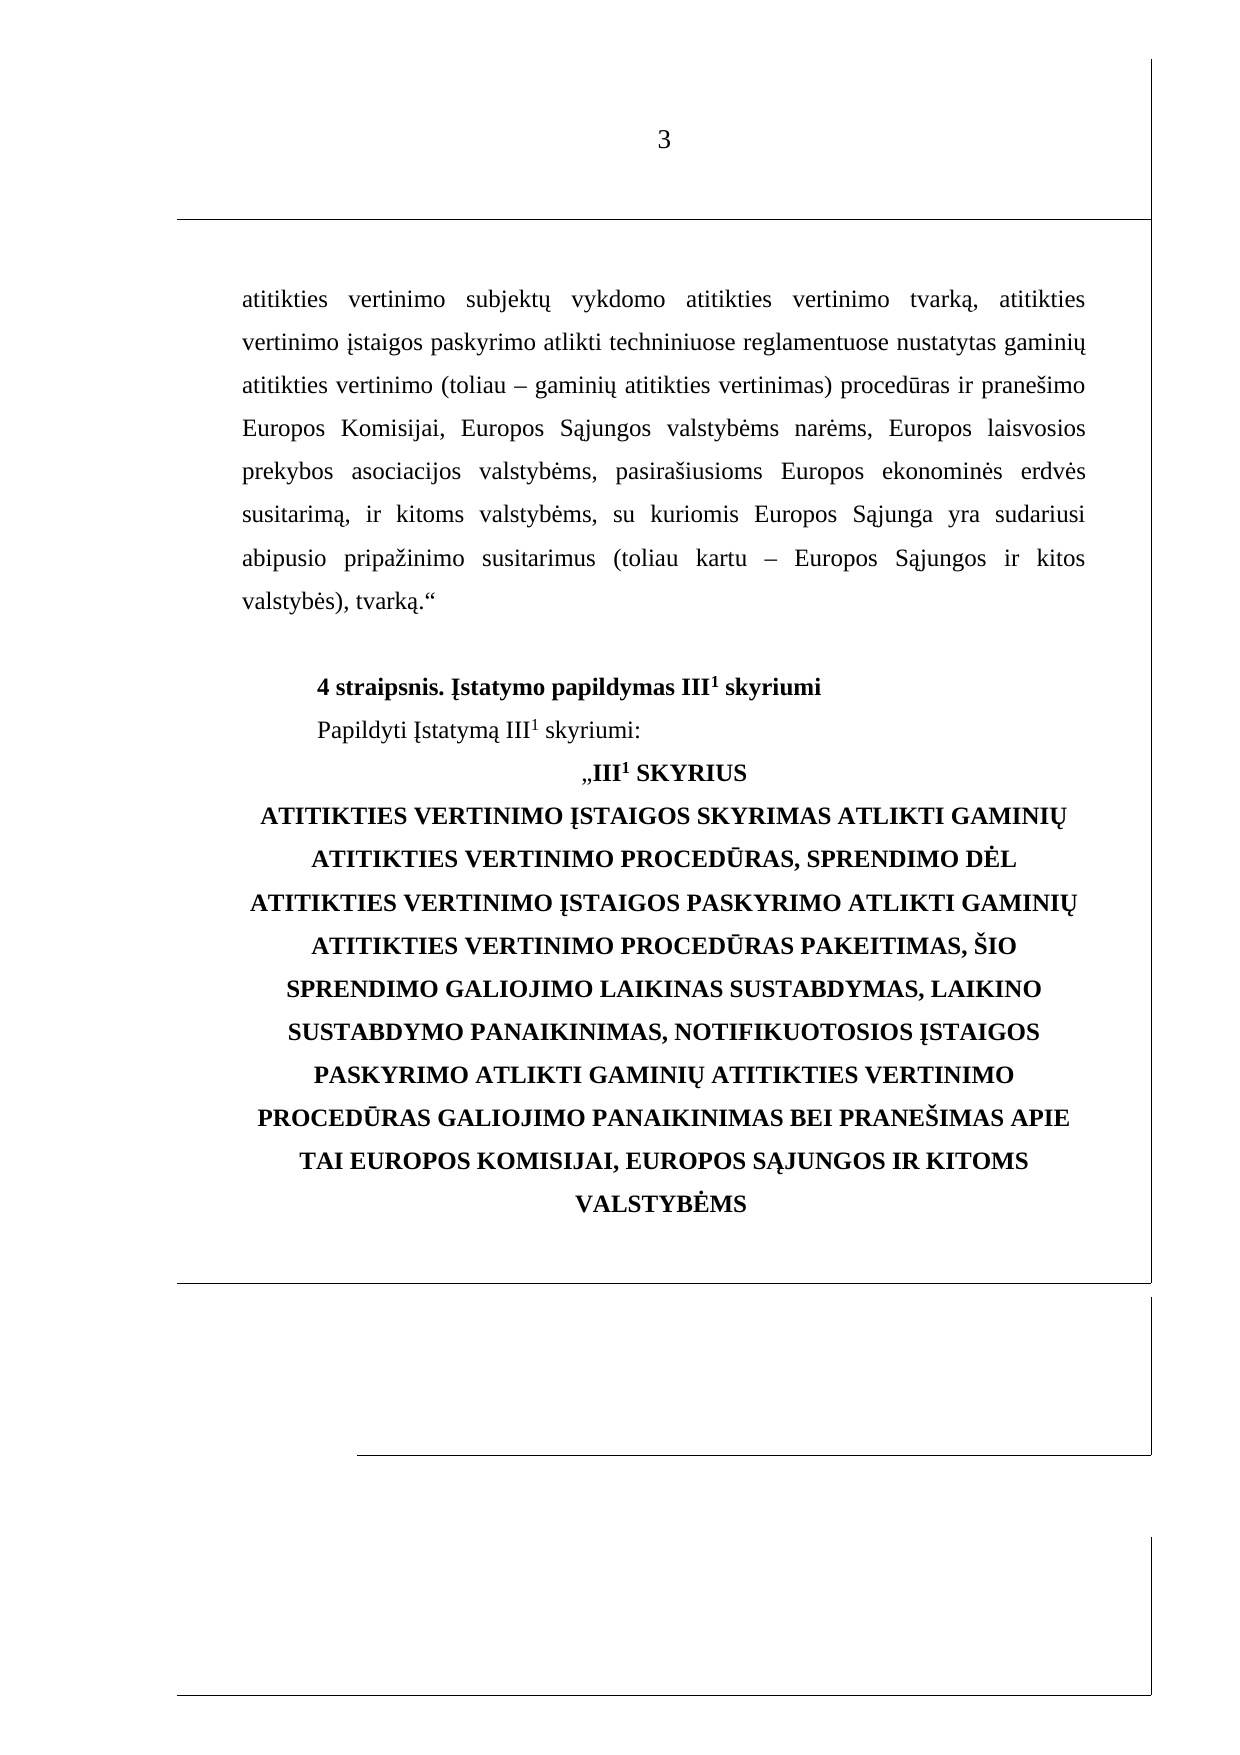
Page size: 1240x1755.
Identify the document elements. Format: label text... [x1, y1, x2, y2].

text „III1 SKYRIUS [177, 694, 1151, 737]
text Papildyti Įstatymą III1 skyriumi: [177, 651, 1151, 694]
text ATITIKTIES VERTINIMO ĮSTAIGOS SKYRIMAS ATLIKTI GAMINIŲ ATITIKTIES VERTINIMO PROCEDŪRAS, SPRENDIMO DĖL ATITIKTIES VERTINIMO ĮSTAIGOS PASKYRIMO ATLIKTI GAMINIŲ ATITIKTIES VERTINIMO PROCEDŪRAS PAKEITIMAS, ŠIO SPRENDIMO GALIOJIMO LAIKINAS SUSTABDYMAS, LAIKINO SUSTABDYMO PANAIKINIMAS, NOTIFIKUOTOSIOS ĮSTAIGOS PASKYRIMO ATLIKTI GAMINIŲ ATITIKTIES VERTINIMO PROCEDŪRAS GALIOJIMO PANAIKINIMAS BEI PRANEŠIMAS APIE TAI EUROPOS KOMISIJAI, EUROPOS SĄJUNGOS IR KITOMS VALSTYBĖMS [177, 737, 1151, 1283]
text 4 straipsnis. Įstatymo papildymas III1 skyriumi [177, 607, 1151, 651]
text Vyriausybė ar jos įgaliotos institucijos, pagal kompetenciją įgyvendindamos Europos Sąjungos teisės aktus, susijusius su atitikties vertinimu, nustato reikalavimus konkretiems atitikties vertinimo objektams ir tiems objektams taikomą atitikties vertinimo subjektų vykdomo atitikties vertinimo tvarką, atitikties vertinimo įstaigos paskyrimo atlikti techniniuose reglamentuose nustatytas gaminių atitikties vertinimo (toliau – gaminių atitikties vertinimas) procedūras ir pranešimo Europos Komisijai, Europos Sąjungos valstybėms narėms, Europos laisvosios prekybos asociacijos valstybėms, pasirašiusioms Europos ekonominės erdvės susitarimą, ir kitoms valstybėms, su kuriomis Europos Sąjunga yra sudariusi abipusio pripažinimo susitarimus (toliau kartu – Europos Sąjungos ir kitos valstybės), tvarką.“ [177, 219, 1151, 607]
